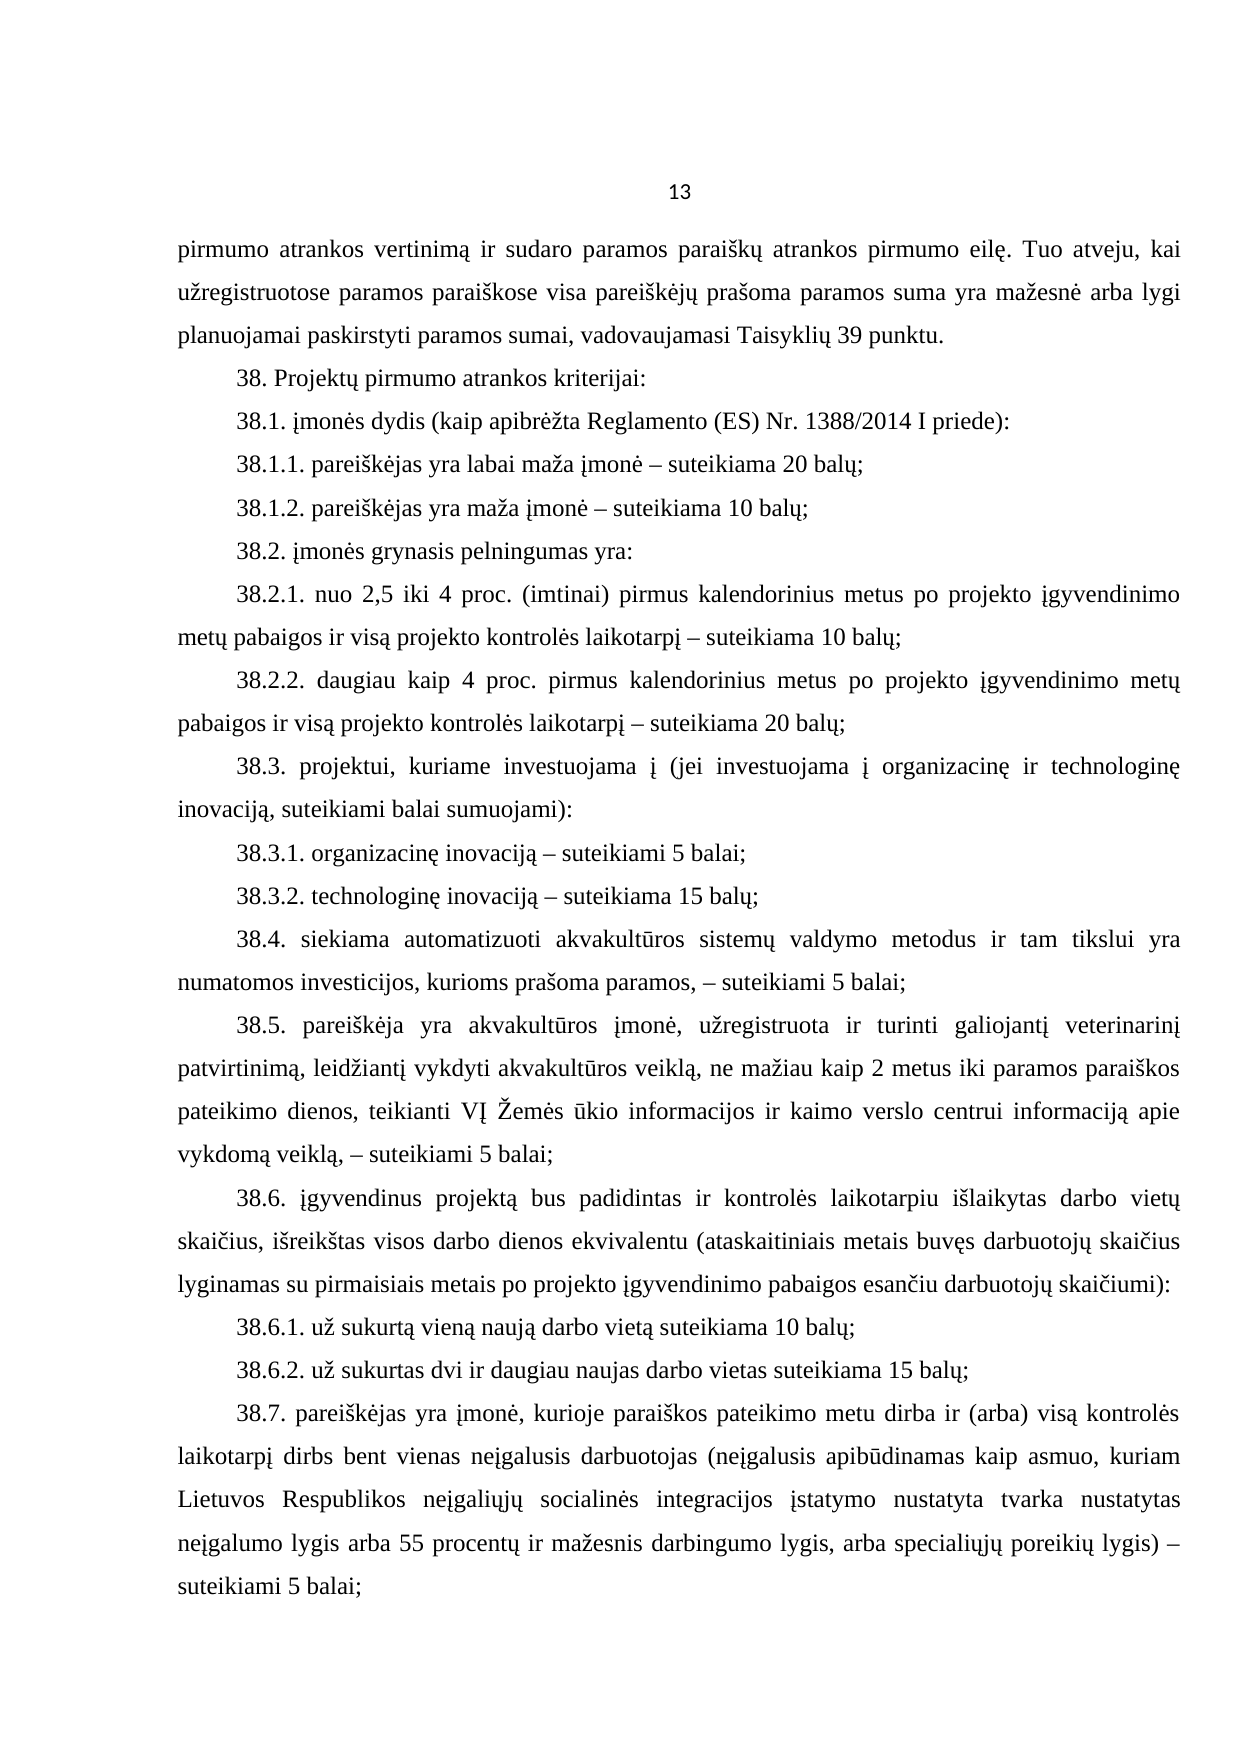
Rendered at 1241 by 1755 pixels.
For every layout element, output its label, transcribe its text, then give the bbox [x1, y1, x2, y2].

text 38.1.2. pareiškėjas yra maža įmonė – suteikiama 10 balų; [177, 493, 1181, 521]
text 38. Projektų pirmumo atrankos kriterijai: [177, 363, 1181, 392]
text 38.3.2. technologinę inovaciją – suteikiama 15 balų; [177, 881, 1181, 909]
text 38.3. projektui, kuriame investuojama į (jei investuojama į organizacinę ir technologinę inovaciją, suteikiami balai sumuojami): [177, 751, 1181, 823]
text 38.2. įmonės grynasis pelningumas yra: [177, 536, 1181, 564]
text 38.6.1. už sukurtą vieną naują darbo vietą suteikiama 10 balų; [177, 1312, 1181, 1341]
text pirmumo atrankos vertinimą ir sudaro paramos paraiškų atrankos pirmumo eilę. Tuo atveju, kai užregistruotose paramos paraiškose visa pareiškėjų prašoma paramos suma yra mažesnė arba lygi planuojamai paskirstyti paramos sumai, vadovaujamasi Taisyklių 39 punktu. [177, 234, 1181, 349]
text 38.4. siekiama automatizuoti akvakultūros sistemų valdymo metodus ir tam tikslui yra numatomos investicijos, kurioms prašoma paramos, – suteikiami 5 balai; [177, 924, 1181, 996]
text 38.5. pareiškėja yra akvakultūros įmonė, užregistruota ir turinti galiojantį veterinarinį patvirtinimą, leidžiantį vykdyti akvakultūros veiklą, ne mažiau kaip 2 metus iki paramos paraiškos pateikimo dienos, teikianti VĮ Žemės ūkio informacijos ir kaimo verslo centrui informaciją apie vykdomą veiklą, – suteikiami 5 balai; [177, 1010, 1181, 1168]
text 38.6. įgyvendinus projektą bus padidintas ir kontrolės laikotarpiu išlaikytas darbo vietų skaičius, išreikštas visos darbo dienos ekvivalentu (ataskaitiniais metais buvęs darbuotojų skaičius lyginamas su pirmaisiais metais po projekto įgyvendinimo pabaigos esančiu darbuotojų skaičiumi): [177, 1183, 1181, 1298]
text 38.3.1. organizacinę inovaciją – suteikiami 5 balai; [177, 838, 1181, 866]
text 38.2.2. daugiau kaip 4 proc. pirmus kalendorinius metus po projekto įgyvendinimo metų pabaigos ir visą projekto kontrolės laikotarpį – suteikiama 20 balų; [177, 665, 1181, 737]
text 38.1. įmonės dydis (kaip apibrėžta Reglamento (ES) Nr. 1388/2014 I priede): [177, 406, 1181, 435]
text 38.2.1. nuo 2,5 iki 4 proc. (imtinai) pirmus kalendorinius metus po projekto įgyvendinimo metų pabaigos ir visą projekto kontrolės laikotarpį – suteikiama 10 balų; [177, 579, 1181, 651]
text 38.1.1. pareiškėjas yra labai maža įmonė – suteikiama 20 balų; [177, 449, 1181, 478]
text 38.7. pareiškėjas yra įmonė, kurioje paraiškos pateikimo metu dirba ir (arba) visą kontrolės laikotarpį dirbs bent vienas neįgalusis darbuotojas (neįgalusis apibūdinamas kaip asmuo, kuriam Lietuvos Respublikos neįgaliųjų socialinės integracijos įstatymo nustatyta tvarka nustatytas neįgalumo lygis arba 55 procentų ir mažesnis darbingumo lygis, arba specialiųjų poreikių lygis) – suteikiami 5 balai; [177, 1398, 1181, 1599]
text 38.6.2. už sukurtas dvi ir daugiau naujas darbo vietas suteikiama 15 balų; [177, 1355, 1181, 1384]
